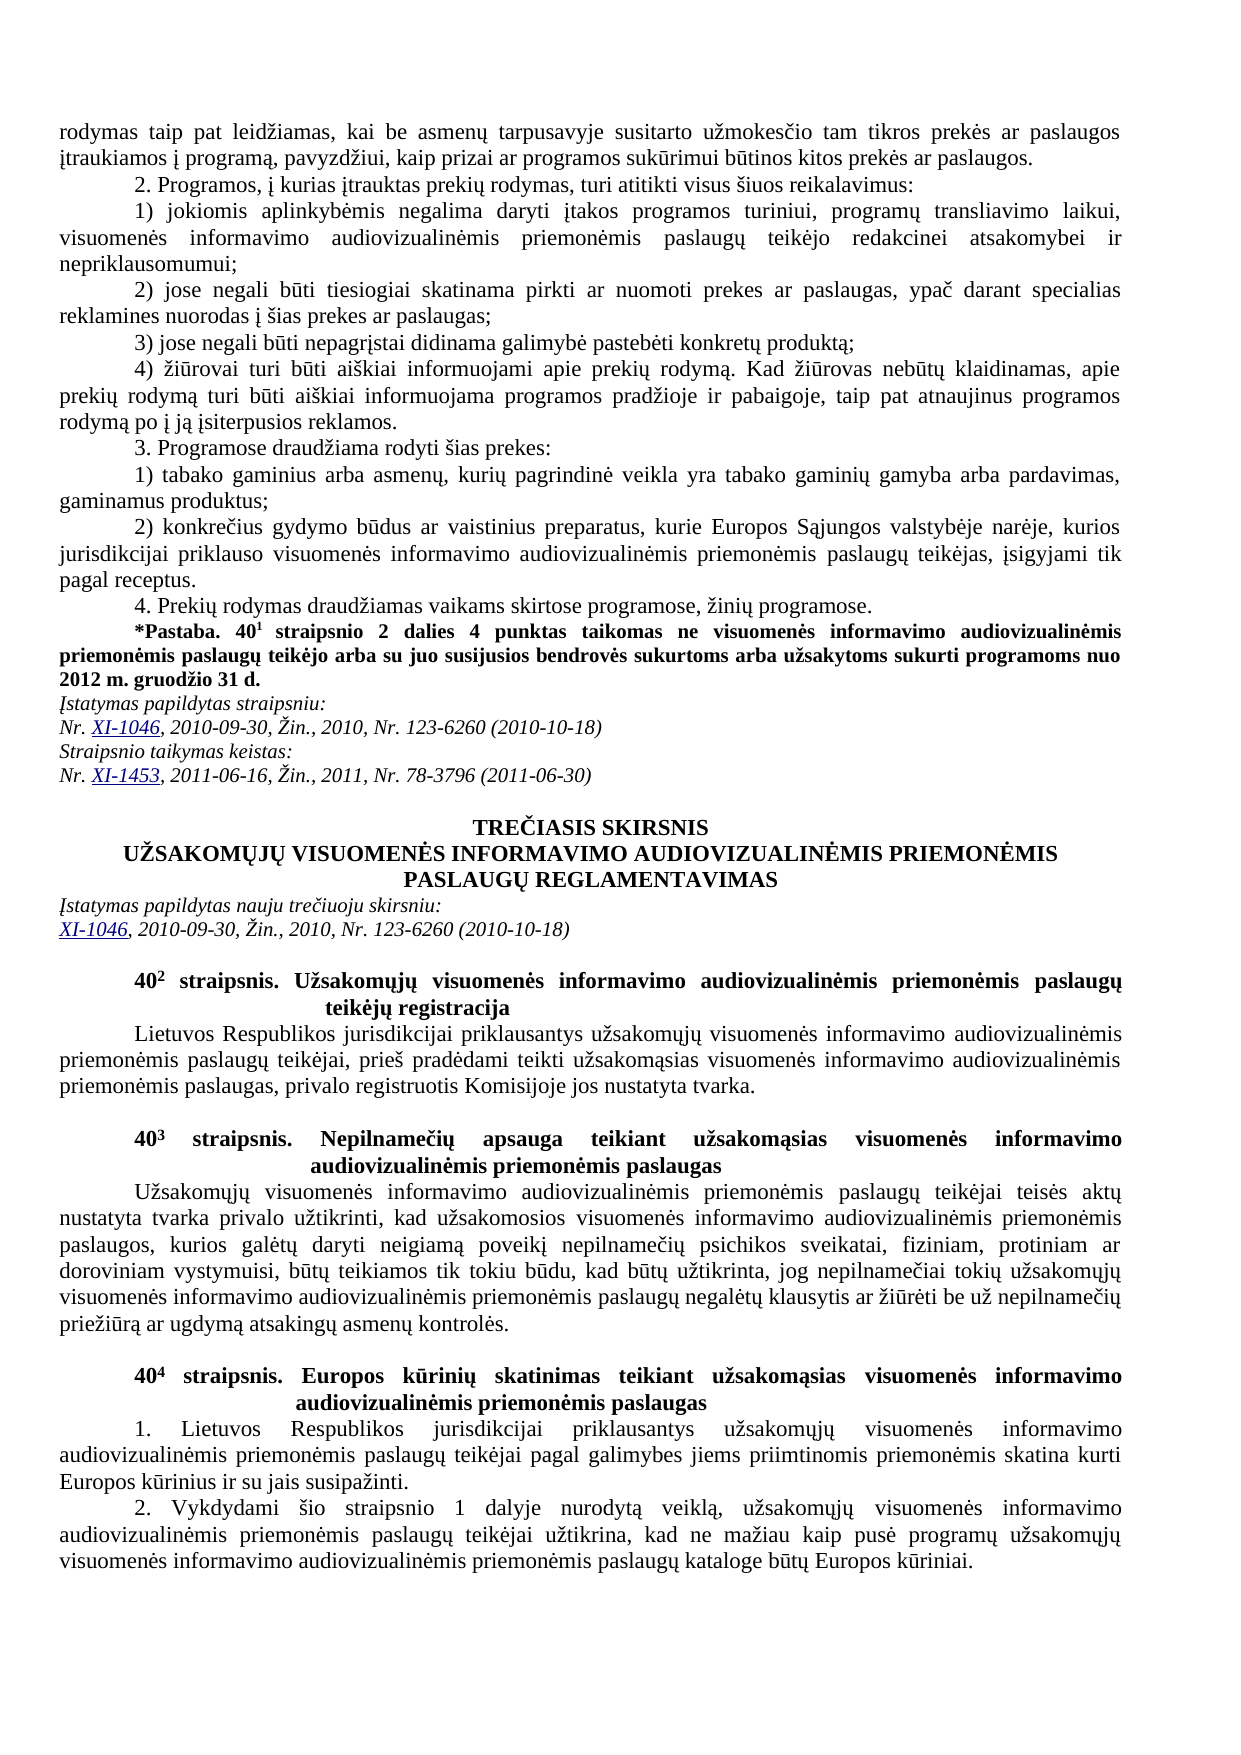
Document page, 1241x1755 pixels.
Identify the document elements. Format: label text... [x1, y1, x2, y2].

text Įstatymas papildytas straipsniu: [59, 691, 1122, 715]
text 403 straipsnis. Nepilnamečių apsauga teikiant užsakomąsias visuomenės informavimo audiovizualinėmis priemonėmis paslaugas [134, 1125, 1122, 1178]
text Užsakomųjų visuomenės informavimo audiovizualinėmis priemonėmis paslaugų teikėjai teisės aktų nustatyta tvarka privalo užtikrinti, kad užsakomosios visuomenės informavimo audiovizualinėmis priemonėmis paslaugos, kurios galėtų daryti neigiamą poveikį nepilnamečių psichikos sveikatai, fiziniam, protiniam ar doroviniam vystymuisi, būtų teikiamos tik tokiu būdu, kad būtų užtikrinta, jog nepilnamečiai tokių užsakomųjų visuomenės informavimo audiovizualinėmis priemonėmis paslaugų negalėtų klausytis ar žiūrėti be už nepilnamečių priežiūrą ar ugdymą atsakingų asmenų kontrolės. [59, 1178, 1122, 1336]
text TREČIASIS SKIRSNIS [59, 814, 1122, 840]
text 1. Lietuvos Respublikos jurisdikcijai priklausantys užsakomųjų visuomenės informavimo audiovizualinėmis priemonėmis paslaugų teikėjai pagal galimybes jiems priimtinomis priemonėmis skatina kurti Europos kūrinius ir su jais susipažinti. [59, 1415, 1122, 1494]
text 1) tabako gaminius arba asmenų, kurių pagrindinė veikla yra tabako gaminių gamyba arba pardavimas, gaminamus produktus; [59, 461, 1122, 513]
text rodymas taip pat leidžiamas, kai be asmenų tarpusavyje susitarto užmokesčio tam tikros prekės ar paslaugos įtraukiamos į programą, pavyzdžiui, kaip prizai ar programos sukūrimui būtinos kitos prekės ar paslaugos. [59, 118, 1122, 171]
text XI-1046, 2010-09-30, Žin., 2010, Nr. 123-6260 (2010-10-18) [59, 917, 1122, 941]
text 2) jose negali būti tiesiogiai skatinama pirkti ar nuomoti prekes ar paslaugas, ypač darant specialias reklamines nuorodas į šias prekes ar paslaugas; [59, 276, 1122, 329]
text Nr. XI-1453, 2011-06-16, Žin., 2011, Nr. 78-3796 (2011-06-30) [59, 763, 1122, 787]
text 2) konkrečius gydymo būdus ar vaistinius preparatus, kurie Europos Sąjungos valstybėje narėje, kurios jurisdikcijai priklauso visuomenės informavimo audiovizualinėmis priemonėmis paslaugų teikėjas, įsigyjami tik pagal receptus. [59, 513, 1122, 592]
text 3) jose negali būti nepagrįstai didinama galimybė pastebėti konkretų produktą; [59, 329, 1122, 355]
text 4) žiūrovai turi būti aiškiai informuojami apie prekių rodymą. Kad žiūrovas nebūtų klaidinamas, apie prekių rodymą turi būti aiškiai informuojama programos pradžioje ir pabaigoje, taip pat atnaujinus programos rodymą po į ją įsiterpusios reklamos. [59, 355, 1122, 434]
text 3. Programose draudžiama rodyti šias prekes: [59, 434, 1122, 461]
text 1) jokiomis aplinkybėmis negalima daryti įtakos programos turiniui, programų transliavimo laikui, visuomenės informavimo audiovizualinėmis priemonėmis paslaugų teikėjo redakcinei atsakomybei ir nepriklausomumui; [59, 197, 1122, 276]
text 402 straipsnis. Užsakomųjų visuomenės informavimo audiovizualinėmis priemonėmis paslaugų teikėjų registracija [134, 967, 1122, 1020]
text 404 straipsnis. Europos kūrinių skatinimas teikiant užsakomąsias visuomenės informavimo audiovizualinėmis priemonėmis paslaugas [134, 1362, 1122, 1415]
text *Pastaba. 401 straipsnio 2 dalies 4 punktas taikomas ne visuomenės informavimo audiovizualinėmis priemonėmis paslaugų teikėjo arba su juo susijusios bendrovės sukurtoms arba užsakytoms sukurti programoms nuo 2012 m. gruodžio 31 d. [59, 619, 1122, 691]
text 4. Prekių rodymas draudžiamas vaikams skirtose programose, žinių programose. [59, 592, 1122, 619]
text Įstatymas papildytas nauju trečiuoju skirsniu: [59, 893, 1122, 917]
text Straipsnio taikymas keistas: [59, 739, 1122, 763]
text 2. Programos, į kurias įtrauktas prekių rodymas, turi atitikti visus šiuos reikalavimus: [59, 171, 1122, 197]
text Nr. XI-1046, 2010-09-30, Žin., 2010, Nr. 123-6260 (2010-10-18) [59, 715, 1122, 739]
text 2. Vykdydami šio straipsnio 1 dalyje nurodytą veiklą, užsakomųjų visuomenės informavimo audiovizualinėmis priemonėmis paslaugų teikėjai užtikrina, kad ne mažiau kaip pusė programų užsakomųjų visuomenės informavimo audiovizualinėmis priemonėmis paslaugų kataloge būtų Europos kūriniai. [59, 1494, 1122, 1573]
text UŽSAKOMŲJŲ VISUOMENĖS INFORMAVIMO AUDIOVIZUALINĖMIS PRIEMONĖMIS PASLAUGŲ REGLAMENTAVIMAS [59, 840, 1122, 893]
text Lietuvos Respublikos jurisdikcijai priklausantys užsakomųjų visuomenės informavimo audiovizualinėmis priemonėmis paslaugų teikėjai, prieš pradėdami teikti užsakomąsias visuomenės informavimo audiovizualinėmis priemonėmis paslaugas, privalo registruotis Komisijoje jos nustatyta tvarka. [59, 1020, 1122, 1099]
